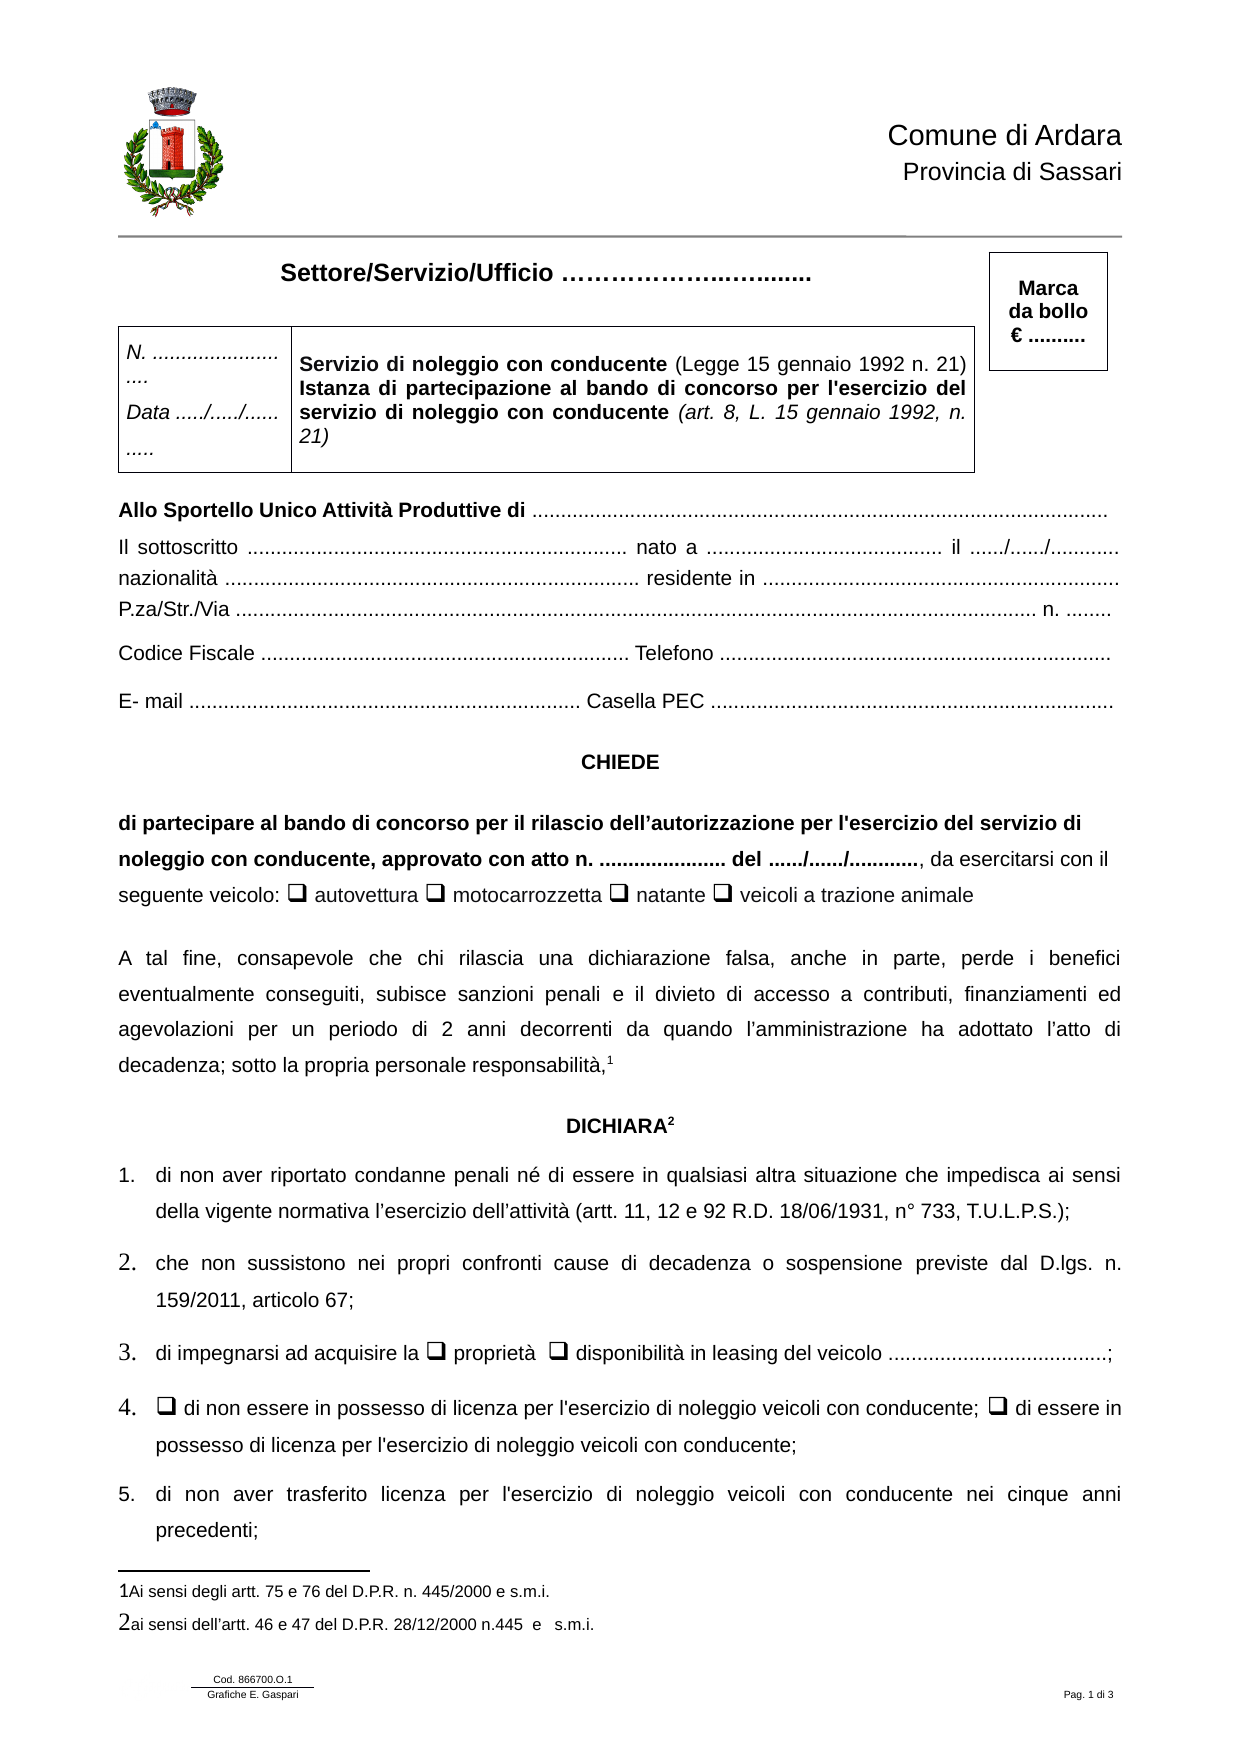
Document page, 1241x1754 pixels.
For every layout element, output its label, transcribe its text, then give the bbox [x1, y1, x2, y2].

picture [122, 87, 224, 219]
table_header Marca da bollo € .......... [990, 253, 1107, 370]
text Codice Fiscale ................................................................ Telefono .................................................................... [118, 641, 1122, 665]
text Provincia di Sassari [224, 157, 1122, 185]
text ai sensi dell’artt. 46 e 47 del D.P.R. 28/12/2000 n.445 e s.m.i. [118, 1607, 1122, 1636]
text Ai sensi degli artt. 75 e 76 del D.P.R. n. 445/2000 e s.m.i. [118, 1577, 1122, 1603]
list di non aver riportato condanne penali né di essere in qualsiasi altra situazione che impedisca ai sensi della vigente normativa l’esercizio dell’attività (artt. 11, 12 e 92 R.D. 18/06/1931, n° 733, T.U.L.P.S.); [118, 1163, 1122, 1223]
subtitle di partecipare al bando di concorso per il rilascio dell’autorizzazione per l'esercizio del servizio di noleggio con conducente, approvato con atto n. ...................... del ....../....../............, da esercitarsi con il seguente veicolo:  autovettura  motocarrozzetta  natante  veicoli a trazione animale [118, 811, 1122, 908]
list  di non essere in possesso di licenza per l'esercizio di noleggio veicoli con conducente;  di essere in possesso di licenza per l'esercizio di noleggio veicoli con conducente; [118, 1392, 1122, 1457]
text Comune di Ardara [224, 118, 1122, 152]
table_header Servizio di noleggio con conducente (Legge 15 gennaio 1992 n. 21) Istanza di partecipazione al bando di concorso per l'esercizio del servizio di noleggio con conducente (art. 8, L. 15 gennaio 1992, n. 21) [292, 327, 974, 472]
list che non sussistono nei propri confronti cause di decadenza o sospensione previste dal D.lgs. n. 159/2011, articolo 67; [118, 1247, 1122, 1312]
text A tal fine, consapevole che chi rilascia una dichiarazione falsa, anche in parte, perde i benefici eventualmente conseguiti, subisce sanzioni penali e il divieto di accesso a contributi, finanziamenti ed agevolazioni per un periodo di 2 anni decorrenti da quando l’amministrazione ha adottato l’atto di decadenza; sotto la propria personale responsabilità, [118, 945, 1122, 1077]
list di non aver trasferito licenza per l'esercizio di noleggio veicoli con conducente nei cinque anni precedenti; [118, 1481, 1122, 1541]
table_header N. .......................... Data ...../...../........... [119, 327, 291, 472]
list di impegnarsi ad acquisire la  proprietà  disponibilità in leasing del veicolo ......................................; [118, 1337, 1122, 1365]
text Allo Sportello Unico Attività Produttive di .................................................................................................... [118, 498, 1122, 522]
subtitle CHIEDE [118, 750, 1122, 774]
text E- mail .................................................................... Casella PEC ...................................................................... [118, 689, 1122, 713]
text Il sottoscritto .................................................................. nato a ......................................... il ....../....../............ nazionalità ........................................................................ residente in .............................................................. P.za/Str./Via ........................................................................................................................................... n. ........ [118, 535, 1122, 621]
text Settore/Servizio/Ufficio ………………...…........ [118, 258, 989, 287]
text DICHIARA [118, 1114, 1122, 1138]
